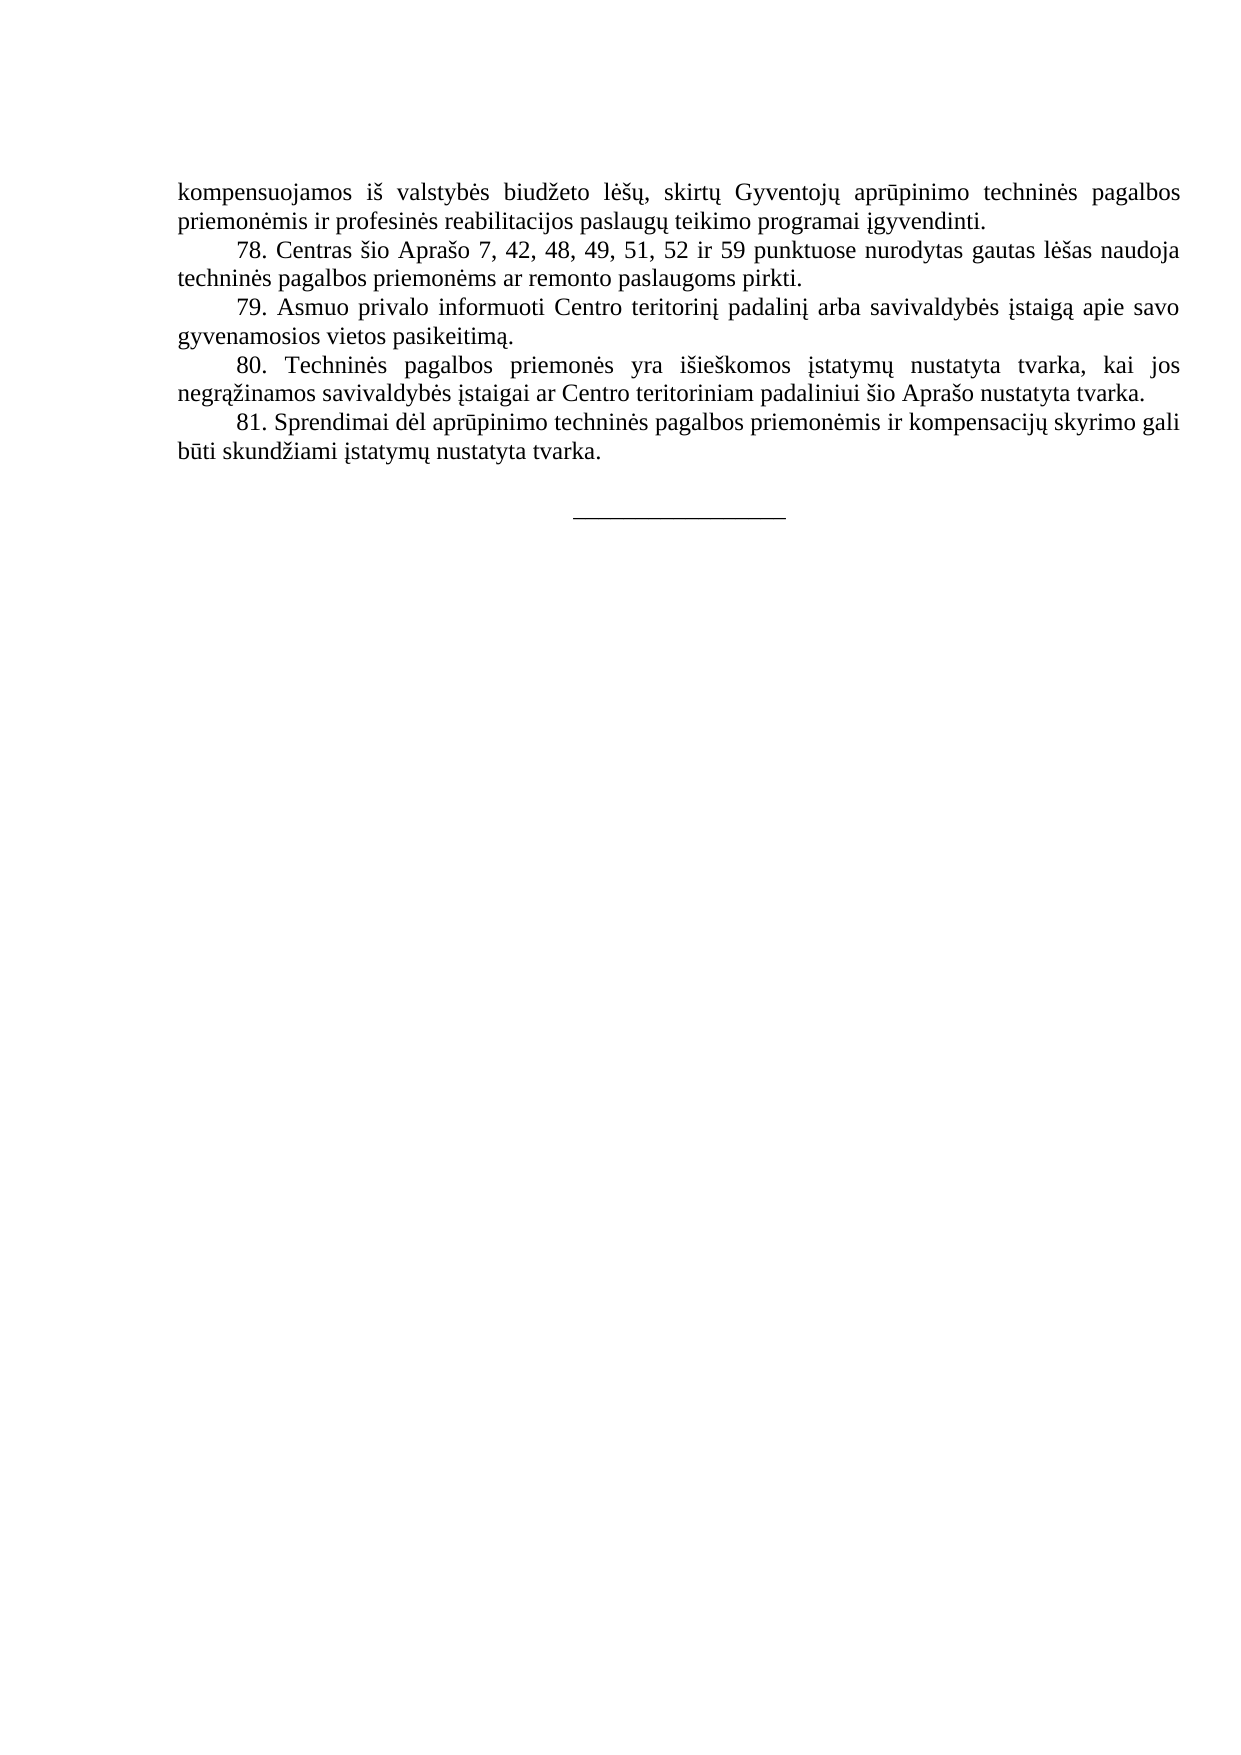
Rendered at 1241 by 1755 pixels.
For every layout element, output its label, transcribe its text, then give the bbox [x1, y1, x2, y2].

text 81. Sprendimai dėl aprūpinimo techninės pagalbos priemonėmis ir kompensacijų skyrimo gali būti skundžiami įstatymų nustatyta tvarka. [177, 407, 1181, 465]
text kompensuojamos iš valstybės biudžeto lėšų, skirtų Gyventojų aprūpinimo techninės pagalbos priemonėmis ir profesinės reabilitacijos paslaugų teikimo programai įgyvendinti. [177, 177, 1181, 235]
text 80. Techninės pagalbos priemonės yra išieškomos įstatymų nustatyta tvarka, kai jos negrąžinamos savivaldybės įstaigai ar Centro teritoriniam padaliniui šio Aprašo nustatyta tvarka. [177, 350, 1181, 407]
text 78. Centras šio Aprašo 7, 42, 48, 49, 51, 52 ir 59 punktuose nurodytas gautas lėšas naudoja techninės pagalbos priemonėms ar remonto paslaugoms pirkti. [177, 235, 1181, 292]
text _________________ [177, 493, 1181, 522]
text 79. Asmuo privalo informuoti Centro teritorinį padalinį arba savivaldybės įstaigą apie savo gyvenamosios vietos pasikeitimą. [177, 292, 1181, 350]
